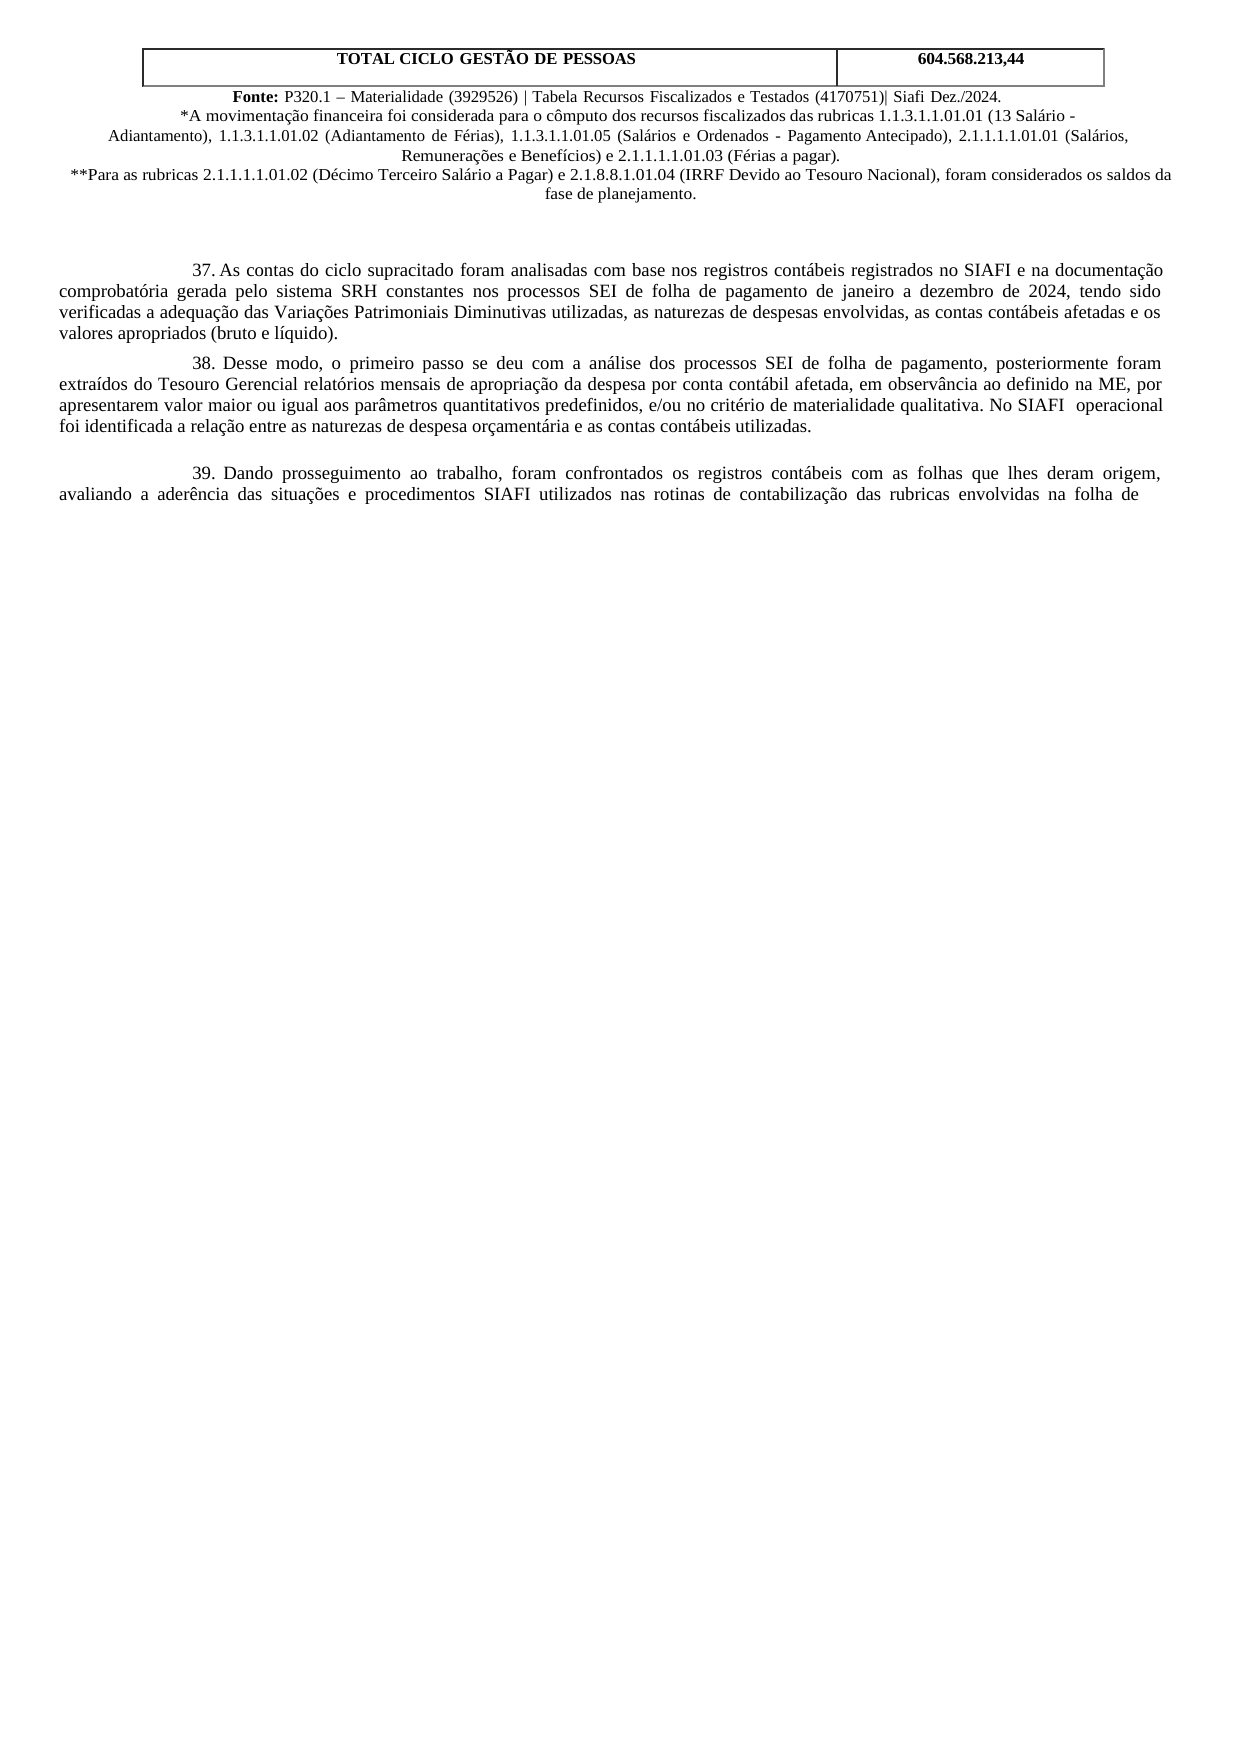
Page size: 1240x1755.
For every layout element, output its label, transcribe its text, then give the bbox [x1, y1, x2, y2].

text *A movimentação financeira foi considerada para o cômputo dos recursos fiscalizados das rubricas 1.1.3.1.1.01.01 (13 Salário - Adiantamento), 1.1.3.1.1.01.02 (Adiantamento de Férias), 1.1.3.1.1.01.05 (Salários e Ordenados - Pagamento Antecipado), 2.1.1.1.1.01.01 (Salários, [108, 106, 1164, 145]
table_cell 604.568.213,44 [838, 50, 1103, 85]
list As contas do ciclo supracitado foram analisadas com base nos registros contábeis registrados no SIAFI e na documentação comprobatória gerada pelo sistema SRH constantes nos processos SEI de folha de pagamento de janeiro a dezembro de 2024, tendo sido verificadas a adequação das Variações Patrimoniais Diminutivas utilizadas, as naturezas de despesas envolvidas, as contas contábeis afetadas e os valores apropriados (bruto e líquido). [59, 260, 1163, 344]
text Remunerações e Benefícios) e 2.1.1.1.1.01.03 (Férias a pagar). [78, 145, 1163, 164]
text **Para as rubricas 2.1.1.1.1.01.02 (Décimo Terceiro Salário a Pagar) e 2.1.8.8.1.01.04 (IRRF Devido ao Tesouro Nacional), foram considerados os saldos da fase de planejamento. [69, 164, 1172, 203]
text Fonte: P320.1 – Materialidade (3929526) | Tabela Recursos Fiscalizados e Testados (4170751)| Siafi Dez./2024. [232, 87, 1195, 106]
list Desse modo, o primeiro passo se deu com a análise dos processos SEI de folha de pagamento, posteriormente foram extraídos do Tesouro Gerencial relatórios mensais de apropriação da despesa por conta contábil afetada, em observância ao definido na ME, por apresentarem valor maior ou igual aos parâmetros quantitativos predefinidos, e/ou no critério de materialidade qualitativa. No SIAFI operacional foi identificada a relação entre as naturezas de despesa orçamentária e as contas contábeis utilizadas. [59, 353, 1163, 437]
list Dando prosseguimento ao trabalho, foram confrontados os registros contábeis com as folhas que lhes deram origem, avaliando a aderência das situações e procedimentos SIAFI utilizados nas rotinas de contabilização das rubricas envolvidas na folha de [59, 463, 1163, 505]
table_cell TOTAL CICLO GESTÃO DE PESSOAS [144, 50, 836, 85]
